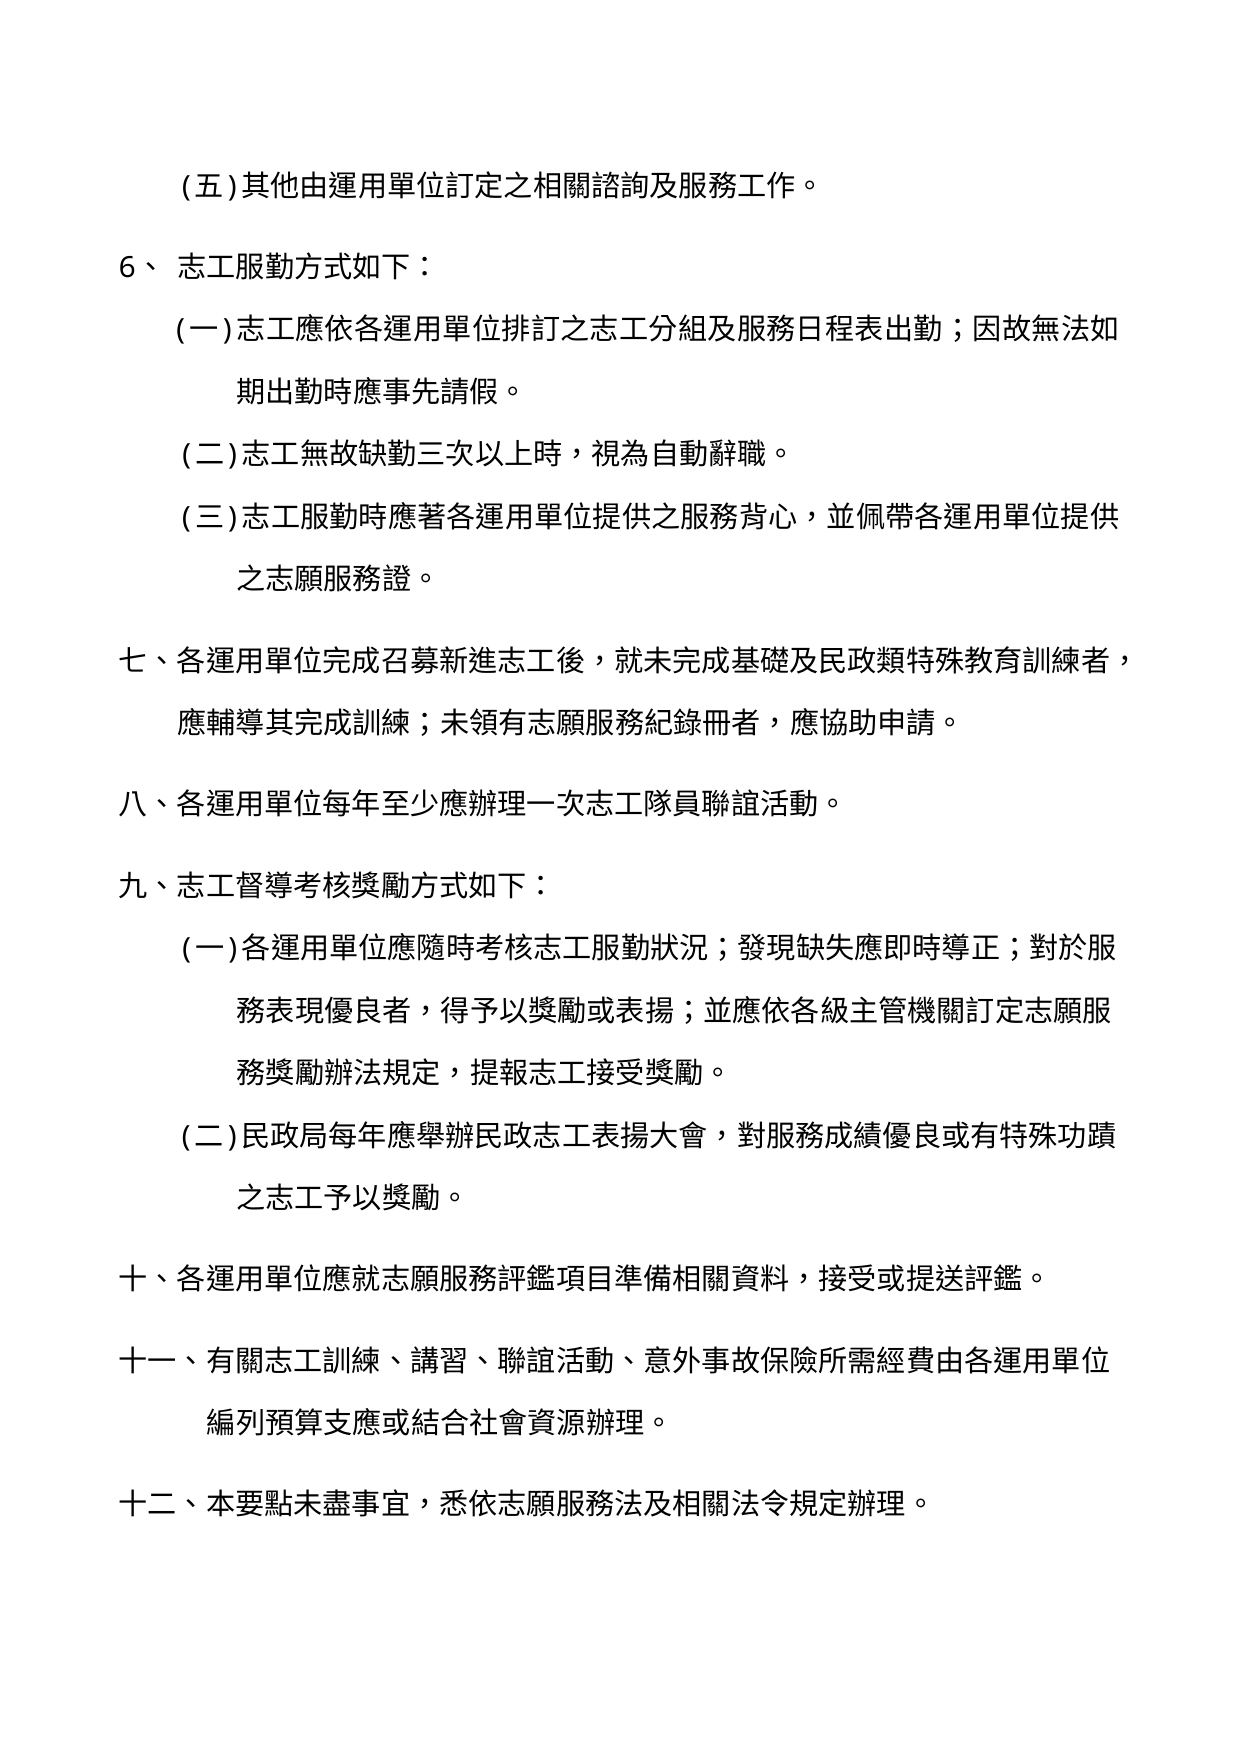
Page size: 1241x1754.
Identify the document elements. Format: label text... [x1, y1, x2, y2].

text (一)志工應依各運用單位排訂之志工分組及服務日程表出勤；因故無法如期出勤時應事先請假。 [171, 285, 1122, 410]
text 七、各運用單位完成召募新進志工後，就未完成基礎及民政類特殊教育訓練者，應輔導其完成訓練；未領有志願服務紀錄冊者，應協助申請。 [118, 617, 1122, 742]
text 八、各運用單位每年至少應辦理一次志工隊員聯誼活動。 [118, 760, 1122, 823]
text 十一、有關志工訓練、講習、聯誼活動、意外事故保險所需經費由各運用單位編列預算支應或結合社會資源辦理。 [118, 1317, 1122, 1442]
text (一)各運用單位應隨時考核志工服勤狀況；發現缺失應即時導正；對於服務表現優良者，得予以獎勵或表揚；並應依各級主管機關訂定志願服務獎勵辦法規定，提報志工接受獎勵。 [177, 904, 1122, 1092]
text 十、各運用單位應就志願服務評鑑項目準備相關資料，接受或提送評鑑。 [118, 1235, 1122, 1298]
list 志工服勤方式如下： [118, 223, 1122, 285]
text 十二、本要點未盡事宜，悉依志願服務法及相關法令規定辦理。 [118, 1460, 1122, 1523]
text (二)志工無故缺勤三次以上時，視為自動辭職。 [118, 410, 1122, 473]
text (二)民政局每年應舉辦民政志工表揚大會，對服務成績優良或有特殊功蹟之志工予以獎勵。 [177, 1092, 1122, 1217]
text 九、志工督導考核獎勵方式如下： [118, 842, 1122, 904]
text (五)其他由運用單位訂定之相關諮詢及服務工作。 [177, 142, 1122, 204]
text (三)志工服勤時應著各運用單位提供之服務背心，並佩帶各運用單位提供之志願服務證。 [177, 473, 1122, 598]
